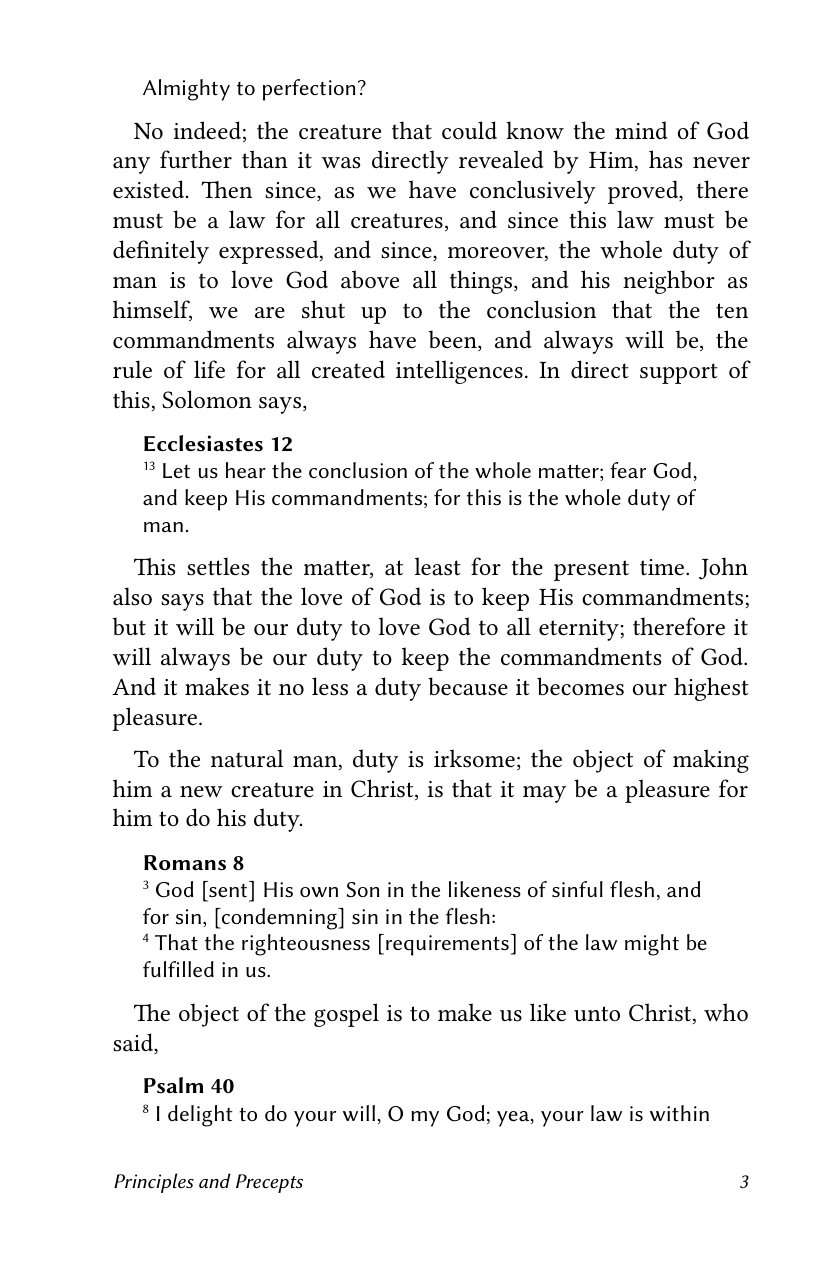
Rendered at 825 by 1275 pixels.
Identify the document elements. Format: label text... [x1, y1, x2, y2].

text Almighty to perfection? [142, 75, 720, 101]
text To the natural man, duty is irksome; the object of making him a new creature in Christ, is that it may be a pleasure for him to do his duty. [112, 745, 750, 833]
text 4 That the righteousness [requirements] of the law might be fulfilled in us. [142, 930, 720, 983]
text No indeed; the creature that could know the mind of God any further than it was directly revealed by Him, has never existed. Then since, as we have conclusively proved, there must be a law for all creatures, and since this law must be definitely expressed, and since, moreover, the whole duty of man is to love God above all things, and his neighbor as himself, we are shut up to the conclusion that the ten commandments always have been, and always will be, the rule of life for all created intelligences. In direct support of this, Solomon says, [112, 117, 750, 414]
text Ecclesiastes 12 [142, 431, 750, 457]
text 3 God [sent] His own Son in the likeness of sinful flesh, and for sin, [condemning] sin in the flesh: [142, 877, 720, 930]
text This settles the matter, at least for the present time. John also says that the love of God is to keep His commandments; but it will be our duty to love God to all eternity; therefore it will always be our duty to keep the commandments of God. And it makes it no less a duty because it becomes our highest pleasure. [112, 553, 750, 731]
text 8 I delight to do your will, O my God; yea, your law is within [142, 1101, 720, 1127]
text Romans 8 [142, 849, 750, 876]
text The object of the gospel is to make us like unto Christ, who said, [112, 999, 750, 1057]
text Psalm 40 [142, 1073, 750, 1099]
text 13 Let us hear the conclusion of the whole matter; fear God, and keep His commandments; for this is the whole duty of man. [142, 458, 720, 538]
